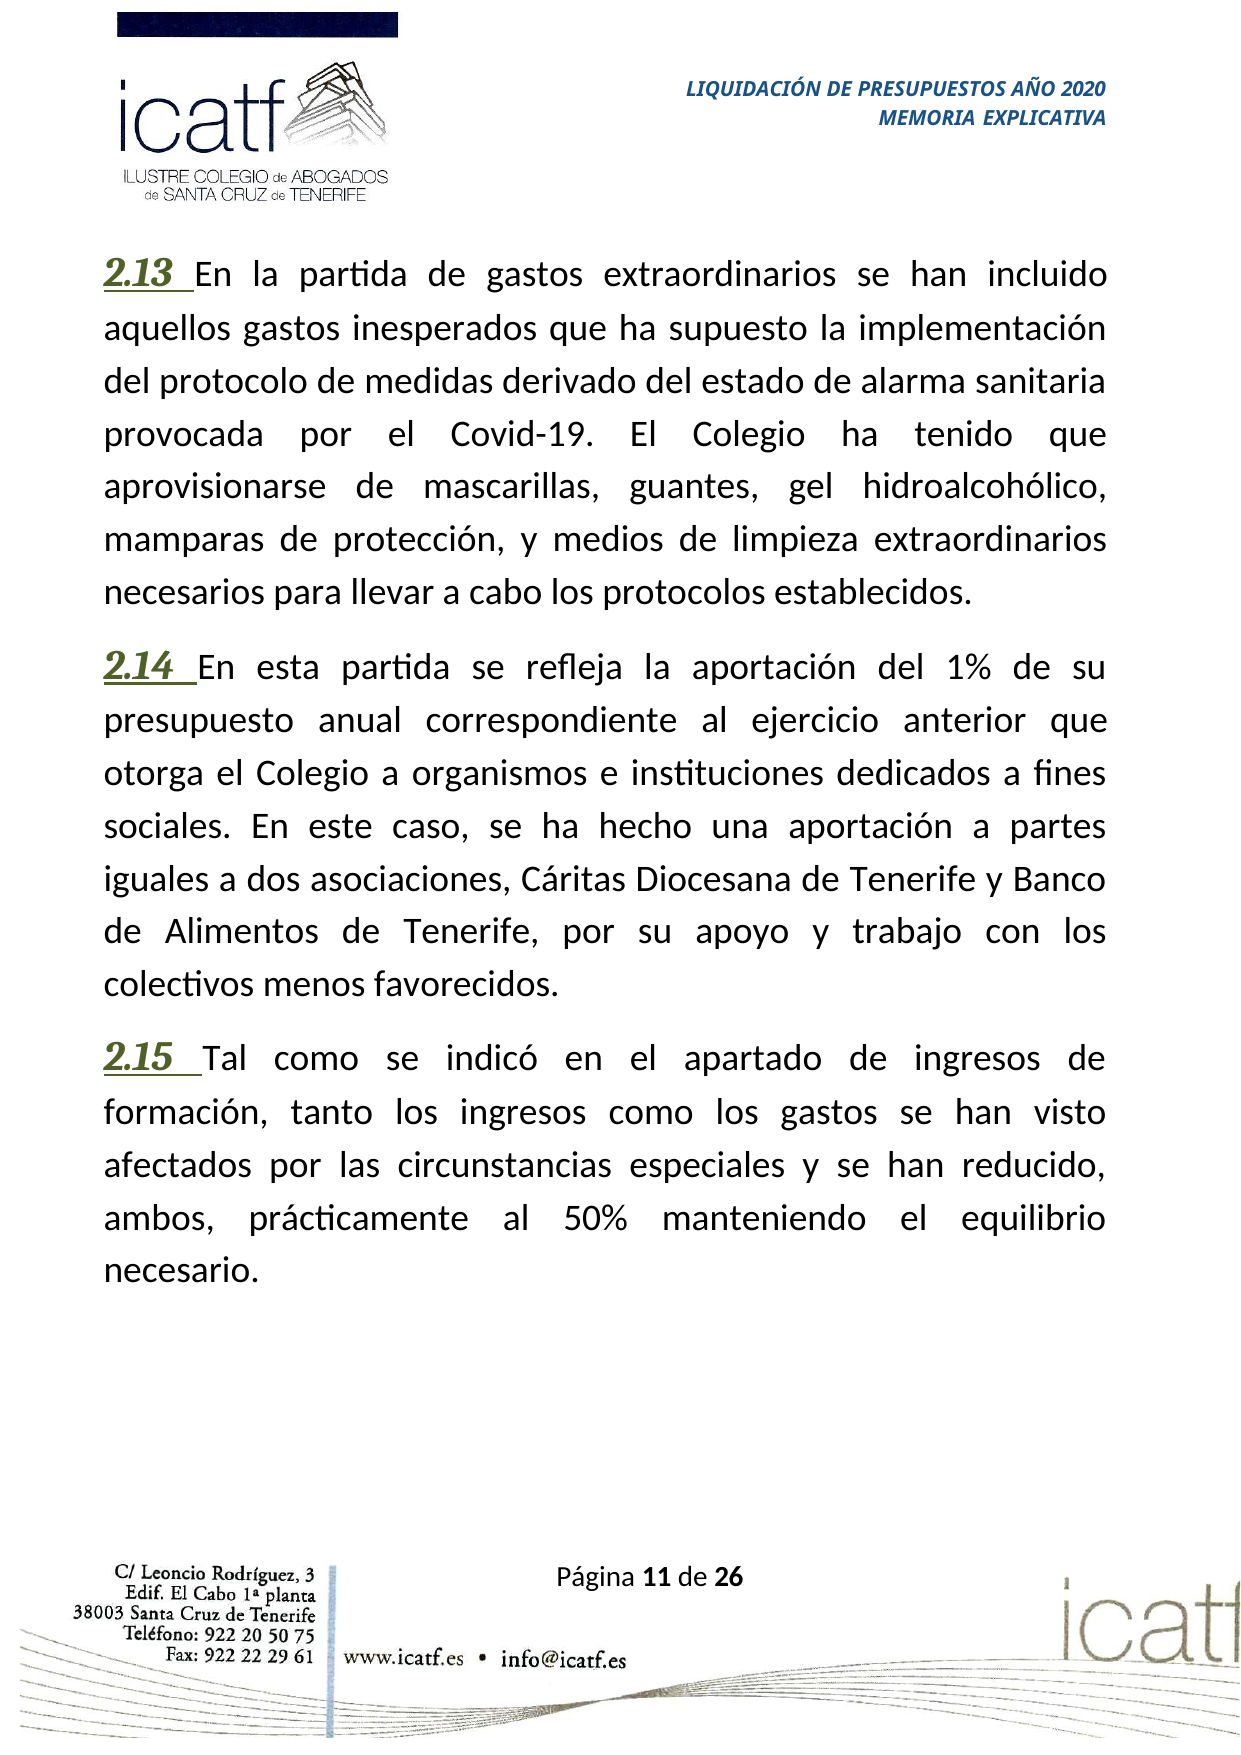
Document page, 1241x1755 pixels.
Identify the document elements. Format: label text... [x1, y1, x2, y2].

list En esta partida se refleja la aportación del 1% de su presupuesto anual correspondiente al ejercicio anterior que otorga el Colegio a organismos e instituciones dedicados a fines sociales. En este caso, se ha hecho una aportación a partes iguales a dos asociaciones, Cáritas Diocesana de Tenerife y Banco de Alimentos de Tenerife, por su apoyo y trabajo con los colectivos menos favorecidos. [103, 642, 1108, 1006]
list Tal como se indicó en el apartado de ingresos de formación, tanto los ingresos como los gastos se han visto afectados por las circunstancias especiales y se han reducido, ambos, prácticamente al 50% manteniendo el equilibrio necesario. [103, 1033, 1107, 1292]
list En la partida de gastos extraordinarios se han incluido aquellos gastos inesperados que ha supuesto la implementación del protocolo de medidas derivado del estado de alarma sanitaria provocada por el Covid-19. El Colegio ha tenido que aprovisionarse de mascarillas, guantes, gel hidroalcohólico, mamparas de protección, y medios de limpieza extraordinarios necesarios para llevar a cabo los protocolos establecidos. [103, 249, 1108, 613]
